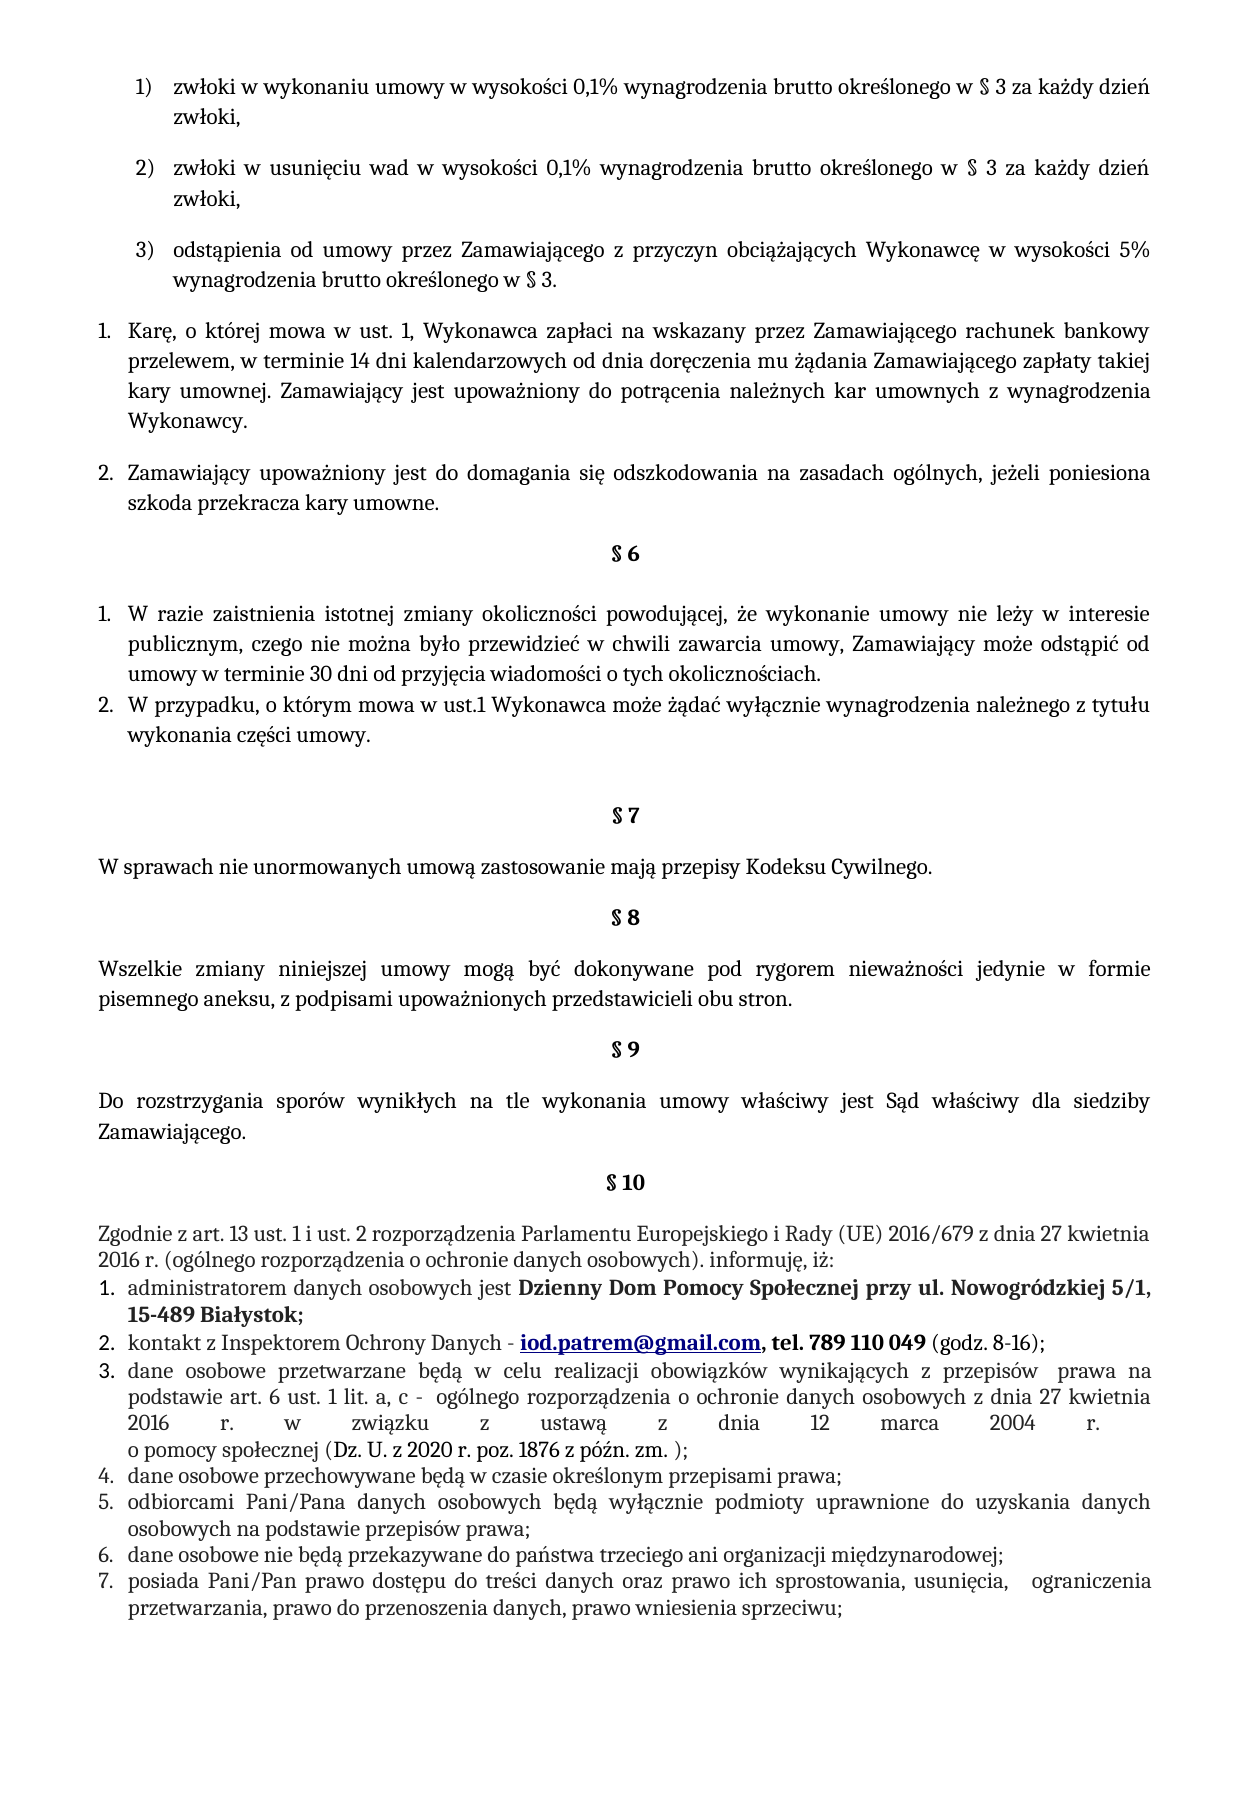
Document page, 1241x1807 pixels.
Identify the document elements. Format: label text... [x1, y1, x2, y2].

text Wszelkie zmiany niniejszej umowy mogą być dokonywane pod rygorem nieważności jedynie w formie pisemnego aneksu, z podpisami upoważnionych przedstawicieli obu stron. [98, 956, 1152, 1013]
text W sprawach nie unormowanych umową zastosowanie mają przepisy Kodeksu Cywilnego. [98, 854, 1152, 880]
list Karę, o której mowa w ust. 1, Wykonawca zapłaci na wskazany przez Zamawiającego rachunek bankowy przelewem, w terminie 14 dni kalendarzowych od dnia doręczenia mu żądania Zamawiającego zapłaty takiej kary umownej. Zamawiający jest upoważniony do potrącenia należnych kar umownych z wynagrodzenia Wykonawcy. [98, 318, 1152, 434]
list zwłoki w wykonaniu umowy w wysokości 0,1% wynagrodzenia brutto określonego w § 3 za każdy dzień zwłoki, [136, 74, 1152, 130]
list kontakt z Inspektorem Ochrony Danych - iod.patrem@gmail.com, tel. 789 110 049 (godz. 8-16); [98, 1328, 1152, 1356]
text § 6 [98, 541, 1152, 567]
list Zamawiający upoważniony jest do domagania się odszkodowania na zasadach ogólnych, jeżeli poniesiona szkoda przekracza kary umowne. [98, 459, 1152, 516]
list administratorem danych osobowych jest Dzienny Dom Pomocy Społecznej przy ul. Nowogródzkiej 5/1, 15-489 Białystok; [98, 1273, 1152, 1328]
text Do rozstrzygania sporów wynikłych na tle wykonania umowy właściwy jest Sąd właściwy dla siedziby Zamawiającego. [98, 1088, 1152, 1145]
list odstąpienia od umowy przez Zamawiającego z przyczyn obciążających Wykonawcę w wysokości 5% wynagrodzenia brutto określonego w § 3. [136, 236, 1152, 293]
list zwłoki w usunięciu wad w wysokości 0,1% wynagrodzenia brutto określonego w § 3 za każdy dzień zwłoki, [136, 155, 1152, 212]
text § 10 [98, 1169, 1152, 1196]
list odbiorcami Pani/Pana danych osobowych będą wyłącznie podmioty uprawnione do uzyskania danych osobowych na podstawie przepisów prawa; [98, 1489, 1152, 1542]
list dane osobowe przetwarzane będą w celu realizacji obowiązków wynikających z przepisów prawa na podstawie art. 6 ust. 1 lit. a, c - ogólnego rozporządzenia o ochronie danych osobowych z dnia 27 kwietnia 2016 r. w związku z ustawą z dnia 12 marca 2004 r. o pomocy społecznej (Dz. U. z 2020 r. poz. 1876 z późn. zm. ); [98, 1356, 1152, 1463]
list W przypadku, o którym mowa w ust.1 Wykonawca może żądać wyłącznie wynagrodzenia należnego z tytułu wykonania części umowy. [98, 691, 1152, 748]
list dane osobowe nie będą przekazywane do państwa trzeciego ani organizacji międzynarodowej; [98, 1542, 1152, 1568]
subtitle § 8 [98, 905, 1152, 931]
text § 7 [98, 773, 1152, 829]
list W razie zaistnienia istotnej zmiany okoliczności powodującej, że wykonanie umowy nie leży w interesie publicznym, czego nie można było przewidzieć w chwili zawarcia umowy, Zamawiający może odstąpić od umowy w terminie 30 dni od przyjęcia wiadomości o tych okolicznościach. [98, 601, 1152, 688]
text § 9 [98, 1037, 1152, 1064]
list dane osobowe przechowywane będą w czasie określonym przepisami prawa; [98, 1463, 1152, 1489]
list posiada Pani/Pan prawo dostępu do treści danych oraz prawo ich sprostowania, usunięcia, ograniczenia przetwarzania, prawo do przenoszenia danych, prawo wniesienia sprzeciwu; [98, 1568, 1152, 1621]
text Zgodnie z art. 13 ust. 1 i ust. 2 rozporządzenia Parlamentu Europejskiego i Rady (UE) 2016/679 z dnia 27 kwietnia 2016 r. (ogólnego rozporządzenia o ochronie danych osobowych). informuję, iż: [98, 1221, 1152, 1273]
